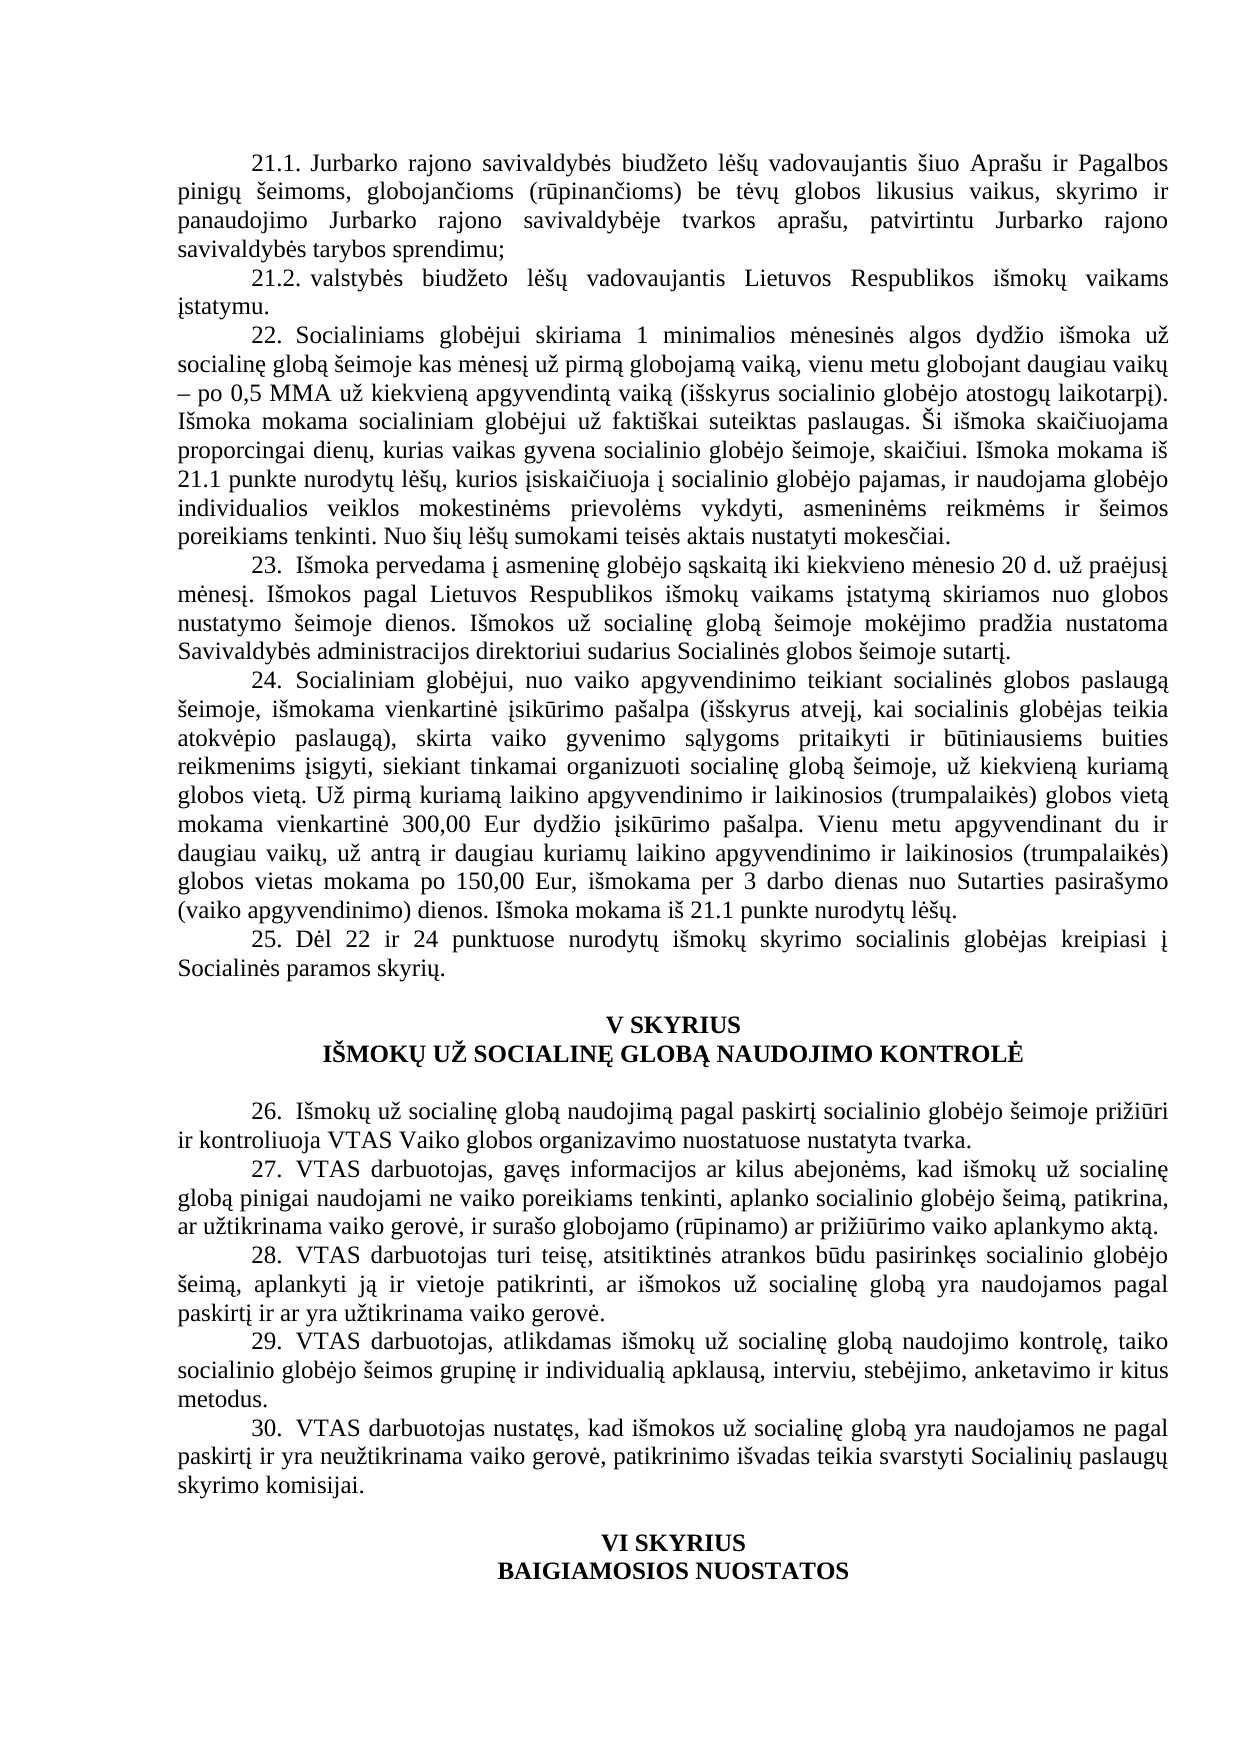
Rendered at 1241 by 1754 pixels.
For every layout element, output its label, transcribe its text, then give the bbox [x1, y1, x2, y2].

text V SKYRIUS [177, 1010, 1169, 1039]
text 25. Dėl 22 ir 24 punktuose nurodytų išmokų skyrimo socialinis globėjas kreipiasi į Socialinės paramos skyrių. [177, 924, 1169, 981]
text 21.2. valstybės biudžeto lėšų vadovaujantis Lietuvos Respublikos išmokų vaikams įstatymu. [177, 263, 1169, 320]
text 26. Išmokų už socialinę globą naudojimą pagal paskirtį socialinio globėjo šeimoje prižiūri ir kontroliuoja VTAS Vaiko globos organizavimo nuostatuose nustatyta tvarka. [177, 1096, 1169, 1154]
text 24. Socialiniam globėjui, nuo vaiko apgyvendinimo teikiant socialinės globos paslaugą šeimoje, išmokama vienkartinė įsikūrimo pašalpa (išskyrus atvejį, kai socialinis globėjas teikia atokvėpio paslaugą), skirta vaiko gyvenimo sąlygoms pritaikyti ir būtiniausiems buities reikmenims įsigyti, siekiant tinkamai organizuoti socialinę globą šeimoje, už kiekvieną kuriamą globos vietą. Už pirmą kuriamą laikino apgyvendinimo ir laikinosios (trumpalaikės) globos vietą mokama vienkartinė 300,00 Eur dydžio įsikūrimo pašalpa. Vienu metu apgyvendinant du ir daugiau vaikų, už antrą ir daugiau kuriamų laikino apgyvendinimo ir laikinosios (trumpalaikės) globos vietas mokama po 150,00 Eur, išmokama per 3 darbo dienas nuo Sutarties pasirašymo (vaiko apgyvendinimo) dienos. Išmoka mokama iš 21.1 punkte nurodytų lėšų. [177, 665, 1169, 924]
text 30. VTAS darbuotojas nustatęs, kad išmokos už socialinę globą yra naudojamos ne pagal paskirtį ir yra neužtikrinama vaiko gerovė, patikrinimo išvadas teikia svarstyti Socialinių paslaugų skyrimo komisijai. [177, 1413, 1169, 1499]
text 22. Socialiniams globėjui skiriama 1 minimalios mėnesinės algos dydžio išmoka už socialinę globą šeimoje kas mėnesį už pirmą globojamą vaiką, vienu metu globojant daugiau vaikų – po 0,5 MMA už kiekvieną apgyvendintą vaiką (išskyrus socialinio globėjo atostogų laikotarpį). Išmoka mokama socialiniam globėjui už faktiškai suteiktas paslaugas. Ši išmoka skaičiuojama proporcingai dienų, kurias vaikas gyvena socialinio globėjo šeimoje, skaičiui. Išmoka mokama iš 21.1 punkte nurodytų lėšų, kurios įsiskaičiuoja į socialinio globėjo pajamas, ir naudojama globėjo individualios veiklos mokestinėms prievolėms vykdyti, asmeninėms reikmėms ir šeimos poreikiams tenkinti. Nuo šių lėšų sumokami teisės aktais nustatyti mokesčiai. [177, 320, 1169, 550]
text 27. VTAS darbuotojas, gavęs informacijos ar kilus abejonėms, kad išmokų už socialinę globą pinigai naudojami ne vaiko poreikiams tenkinti, aplanko socialinio globėjo šeimą, patikrina, ar užtikrinama vaiko gerovė, ir surašo globojamo (rūpinamo) ar prižiūrimo vaiko aplankymo aktą. [177, 1154, 1169, 1240]
text 28. VTAS darbuotojas turi teisę, atsitiktinės atrankos būdu pasirinkęs socialinio globėjo šeimą, aplankyti ją ir vietoje patikrinti, ar išmokos už socialinę globą yra naudojamos pagal paskirtį ir ar yra užtikrinama vaiko gerovė. [177, 1240, 1169, 1326]
text IŠMOKŲ UŽ SOCIALINĘ GLOBĄ NAUDOJIMO KONTROLĖ [177, 1039, 1169, 1068]
text 21.1. Jurbarko rajono savivaldybės biudžeto lėšų vadovaujantis šiuo Aprašu ir Pagalbos pinigų šeimoms, globojančioms (rūpinančioms) be tėvų globos likusius vaikus, skyrimo ir panaudojimo Jurbarko rajono savivaldybėje tvarkos aprašu, patvirtintu Jurbarko rajono savivaldybės tarybos sprendimu; [177, 148, 1169, 263]
text 23. Išmoka pervedama į asmeninę globėjo sąskaitą iki kiekvieno mėnesio 20 d. už praėjusį mėnesį. Išmokos pagal Lietuvos Respublikos išmokų vaikams įstatymą skiriamos nuo globos nustatymo šeimoje dienos. Išmokos už socialinę globą šeimoje mokėjimo pradžia nustatoma Savivaldybės administracijos direktoriui sudarius Socialinės globos šeimoje sutartį. [177, 550, 1169, 665]
text VI SKYRIUS [177, 1528, 1169, 1556]
text 29. VTAS darbuotojas, atlikdamas išmokų už socialinę globą naudojimo kontrolę, taiko socialinio globėjo šeimos grupinę ir individualią apklausą, interviu, stebėjimo, anketavimo ir kitus metodus. [177, 1326, 1169, 1413]
text BAIGIAMOSIOS NUOSTATOS [177, 1556, 1169, 1585]
